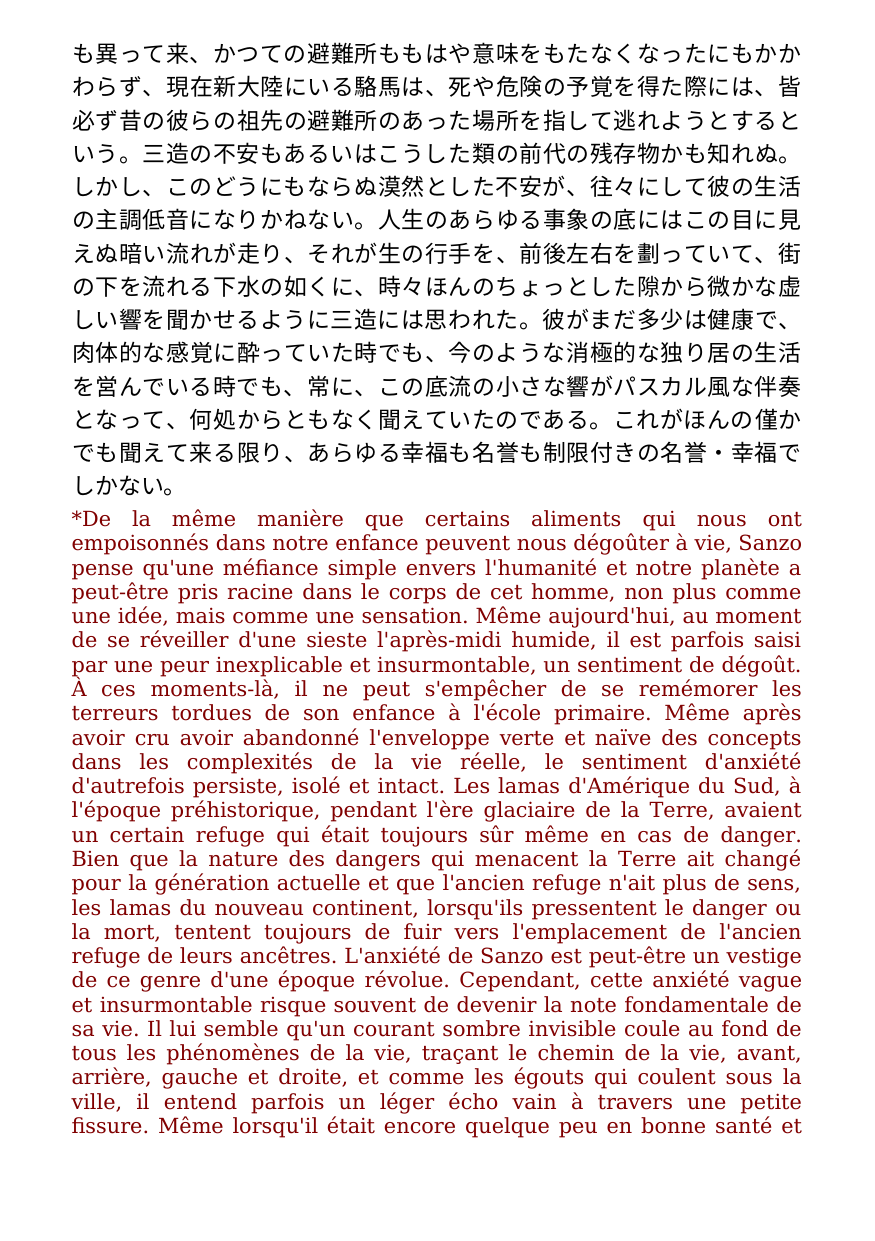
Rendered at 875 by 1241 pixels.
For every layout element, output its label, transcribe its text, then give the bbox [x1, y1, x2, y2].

text も異って来、かつての避難所ももはや意味をもたなくなったにもかかわらず、現在新大陸にいる駱馬は、死や危険の予覚を得た際には、皆必ず昔の彼らの祖先の避難所のあった場所を指して逃れようとするという。三造の不安もあるいはこうした類の前代の残存物かも知れぬ。しかし、このどうにもならぬ漠然とした不安が、往々にして彼の生活の主調低音になりかねない。人生のあらゆる事象の底にはこの目に見えぬ暗い流れが走り、それが生の行手を、前後左右を劃っていて、街の下を流れる下水の如くに、時々ほんのちょっとした隙から微かな虚しい響を聞かせるように三造には思われた。彼がまだ多少は健康で、肉体的な感覚に酔っていた時でも、今のような消極的な独り居の生活を営んでいる時でも、常に、この底流の小さな響がパスカル風な伴奏となって、何処からともなく聞えていたのである。これがほんの僅かでも聞えて来る限り、あらゆる幸福も名誉も制限付きの名誉・幸福でしかない。 [72, 36, 802, 501]
text *De la même manière que certains aliments qui nous ont empoisonnés dans notre enfance peuvent nous dégoûter à vie, Sanzo pense qu'une méfiance simple envers l'humanité et notre planète a peut-être pris racine dans le corps de cet homme, non plus comme une idée, mais comme une sensation. Même aujourd'hui, au moment de se réveiller d'une sieste l'après-midi humide, il est parfois saisi par une peur inexplicable et insurmontable, un sentiment de dégoût. À ces moments-là, il ne peut s'empêcher de se remémorer les terreurs tordues de son enfance à l'école primaire. Même après avoir cru avoir abandonné l'enveloppe verte et naïve des concepts dans les complexités de la vie réelle, le sentiment d'anxiété d'autrefois persiste, isolé et intact. Les lamas d'Amérique du Sud, à l'époque préhistorique, pendant l'ère glaciaire de la Terre, avaient un certain refuge qui était toujours sûr même en cas de danger. Bien que la nature des dangers qui menacent la Terre ait changé pour la génération actuelle et que l'ancien refuge n'ait plus de sens, les lamas du nouveau continent, lorsqu'ils pressentent le danger ou la mort, tentent toujours de fuir vers l'emplacement de l'ancien refuge de leurs ancêtres. L'anxiété de Sanzo est peut-être un vestige de ce genre d'une époque révolue. Cependant, cette anxiété vague et insurmontable risque souvent de devenir la note fondamentale de sa vie. Il lui semble qu'un courant sombre invisible coule au fond de tous les phénomènes de la vie, traçant le chemin de la vie, avant, arrière, gauche et droite, et comme les égouts qui coulent sous la ville, il entend parfois un léger écho vain à travers une petite fissure. Même lorsqu'il était encore quelque peu en bonne santé et [71, 507, 803, 1138]
